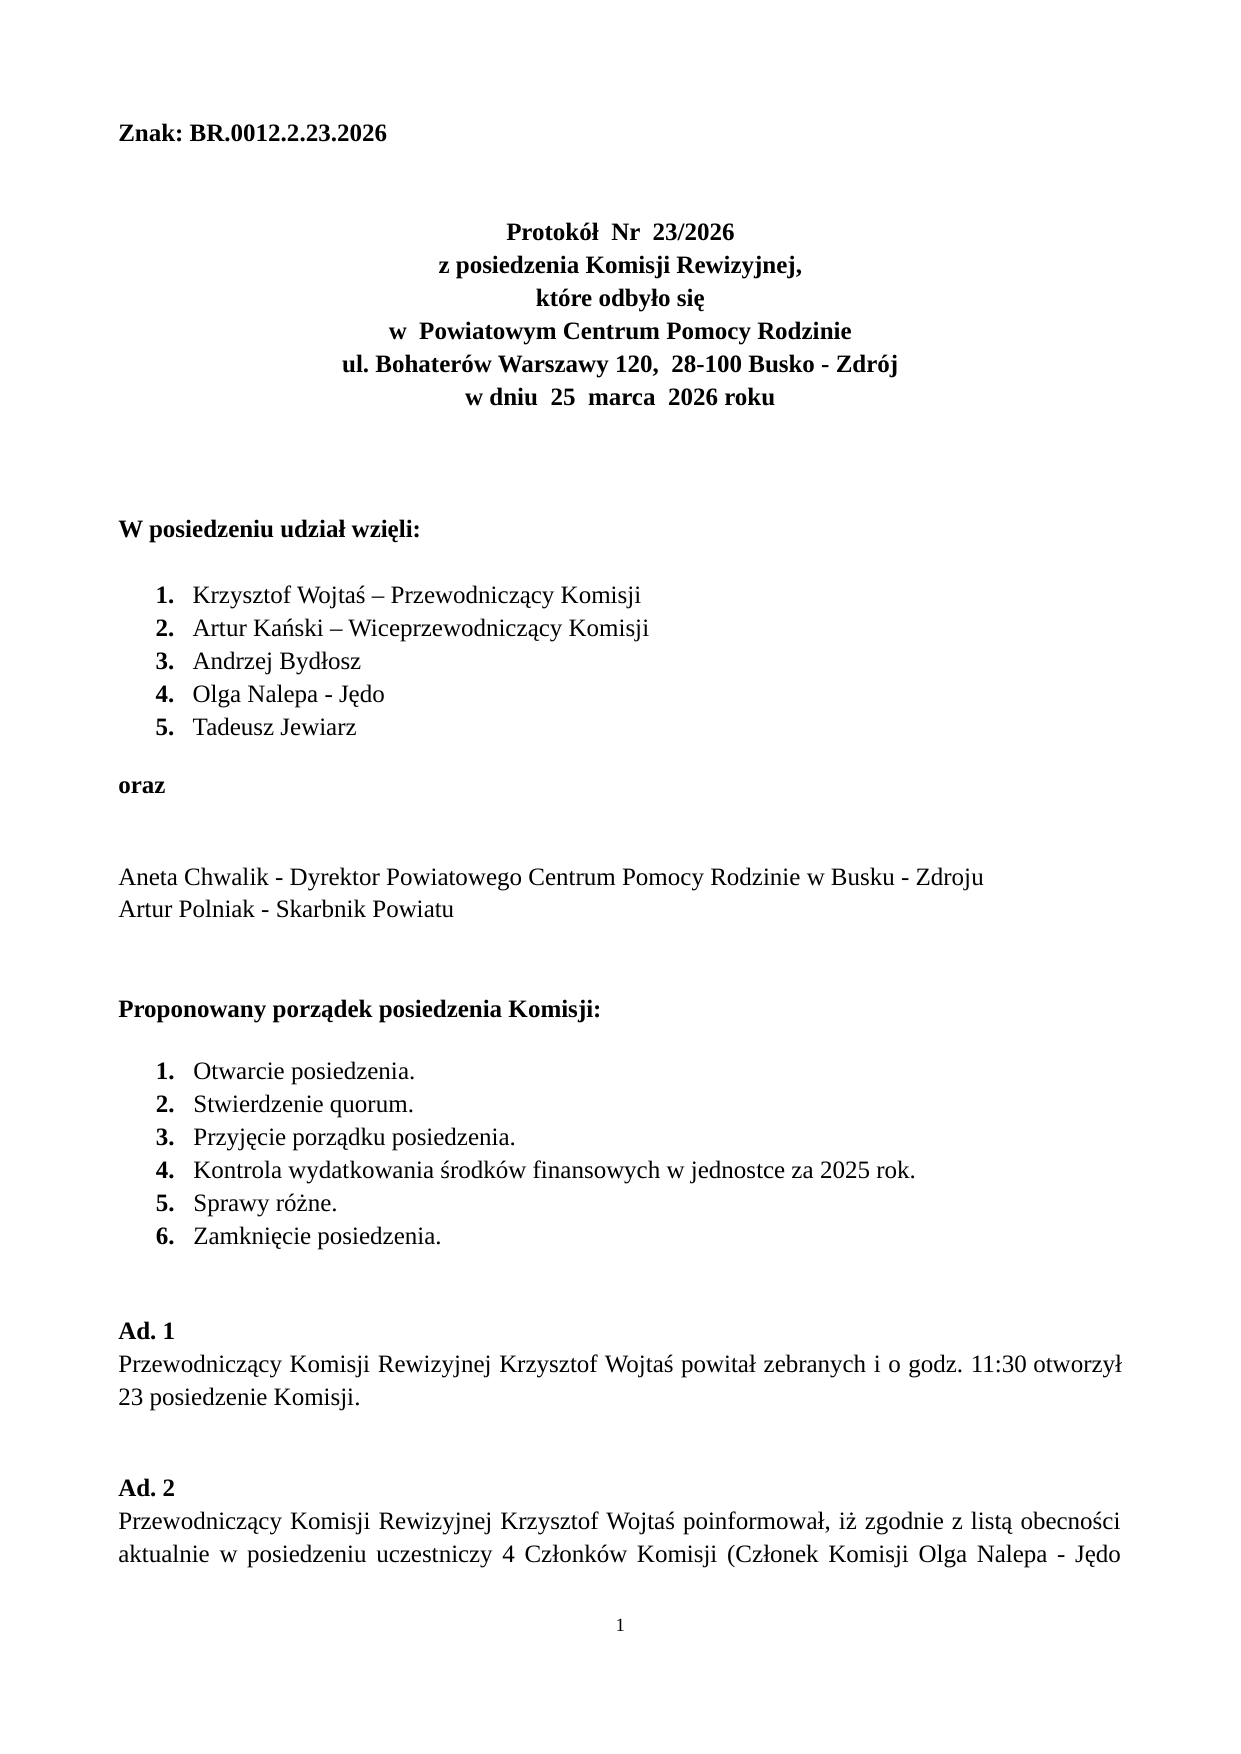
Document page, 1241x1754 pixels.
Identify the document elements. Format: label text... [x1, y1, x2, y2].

text oraz [118, 771, 1122, 799]
text Ad. 1 [118, 1316, 1122, 1345]
text z posiedzenia Komisji Rewizyjnej, [118, 250, 1122, 279]
text które odbyło się [118, 283, 1122, 312]
text Protokół Nr 23/2026 [118, 217, 1122, 246]
text Aneta Chwalik - Dyrektor Powiatowego Centrum Pomocy Rodzinie w Busku - Zdroju [118, 862, 1122, 890]
text Proponowany porządek posiedzenia Komisji: [118, 994, 1122, 1022]
list Kontrola wydatkowania środków finansowych w jednostce za 2025 rok. [156, 1155, 1122, 1184]
text Ad. 2 [118, 1473, 1122, 1502]
list Olga Nalepa - Jędo [155, 679, 1122, 708]
text Artur Polniak - Skarbnik Powiatu [118, 894, 1122, 923]
list Andrzej Bydłosz [155, 646, 1122, 675]
text W posiedzeniu udział wzięli: [118, 514, 1122, 543]
text w dniu 25 marca 2026 roku [118, 382, 1122, 411]
list Artur Kański – Wiceprzewodniczący Komisji [155, 613, 1122, 642]
list Otwarcie posiedzenia. [156, 1056, 1122, 1084]
list Tadeusz Jewiarz [155, 712, 1122, 741]
list Krzysztof Wojtaś – Przewodniczący Komisji [155, 580, 1122, 609]
list Sprawy różne. [156, 1188, 1122, 1217]
text w Powiatowym Centrum Pomocy Rodzinie [118, 316, 1122, 345]
list Stwierdzenie quorum. [156, 1089, 1122, 1118]
text Znak: BR.0012.2.23.2026 [118, 118, 1122, 147]
list Zamknięcie posiedzenia. [156, 1221, 1122, 1250]
text Przewodniczący Komisji Rewizyjnej Krzysztof Wojtaś poinformował, iż zgodnie z listą obecności aktualnie w posiedzeniu uczestniczy 4 Członków Komisji (Członek Komisji Olga Nalepa - Jędo [118, 1506, 1122, 1568]
text Przewodniczący Komisji Rewizyjnej Krzysztof Wojtaś powitał zebranych i o godz. 11:30 otworzył 23 posiedzenie Komisji. [118, 1349, 1122, 1411]
list Przyjęcie porządku posiedzenia. [156, 1122, 1122, 1151]
text ul. Bohaterów Warszawy 120, 28-100 Busko - Zdrój [118, 349, 1122, 378]
